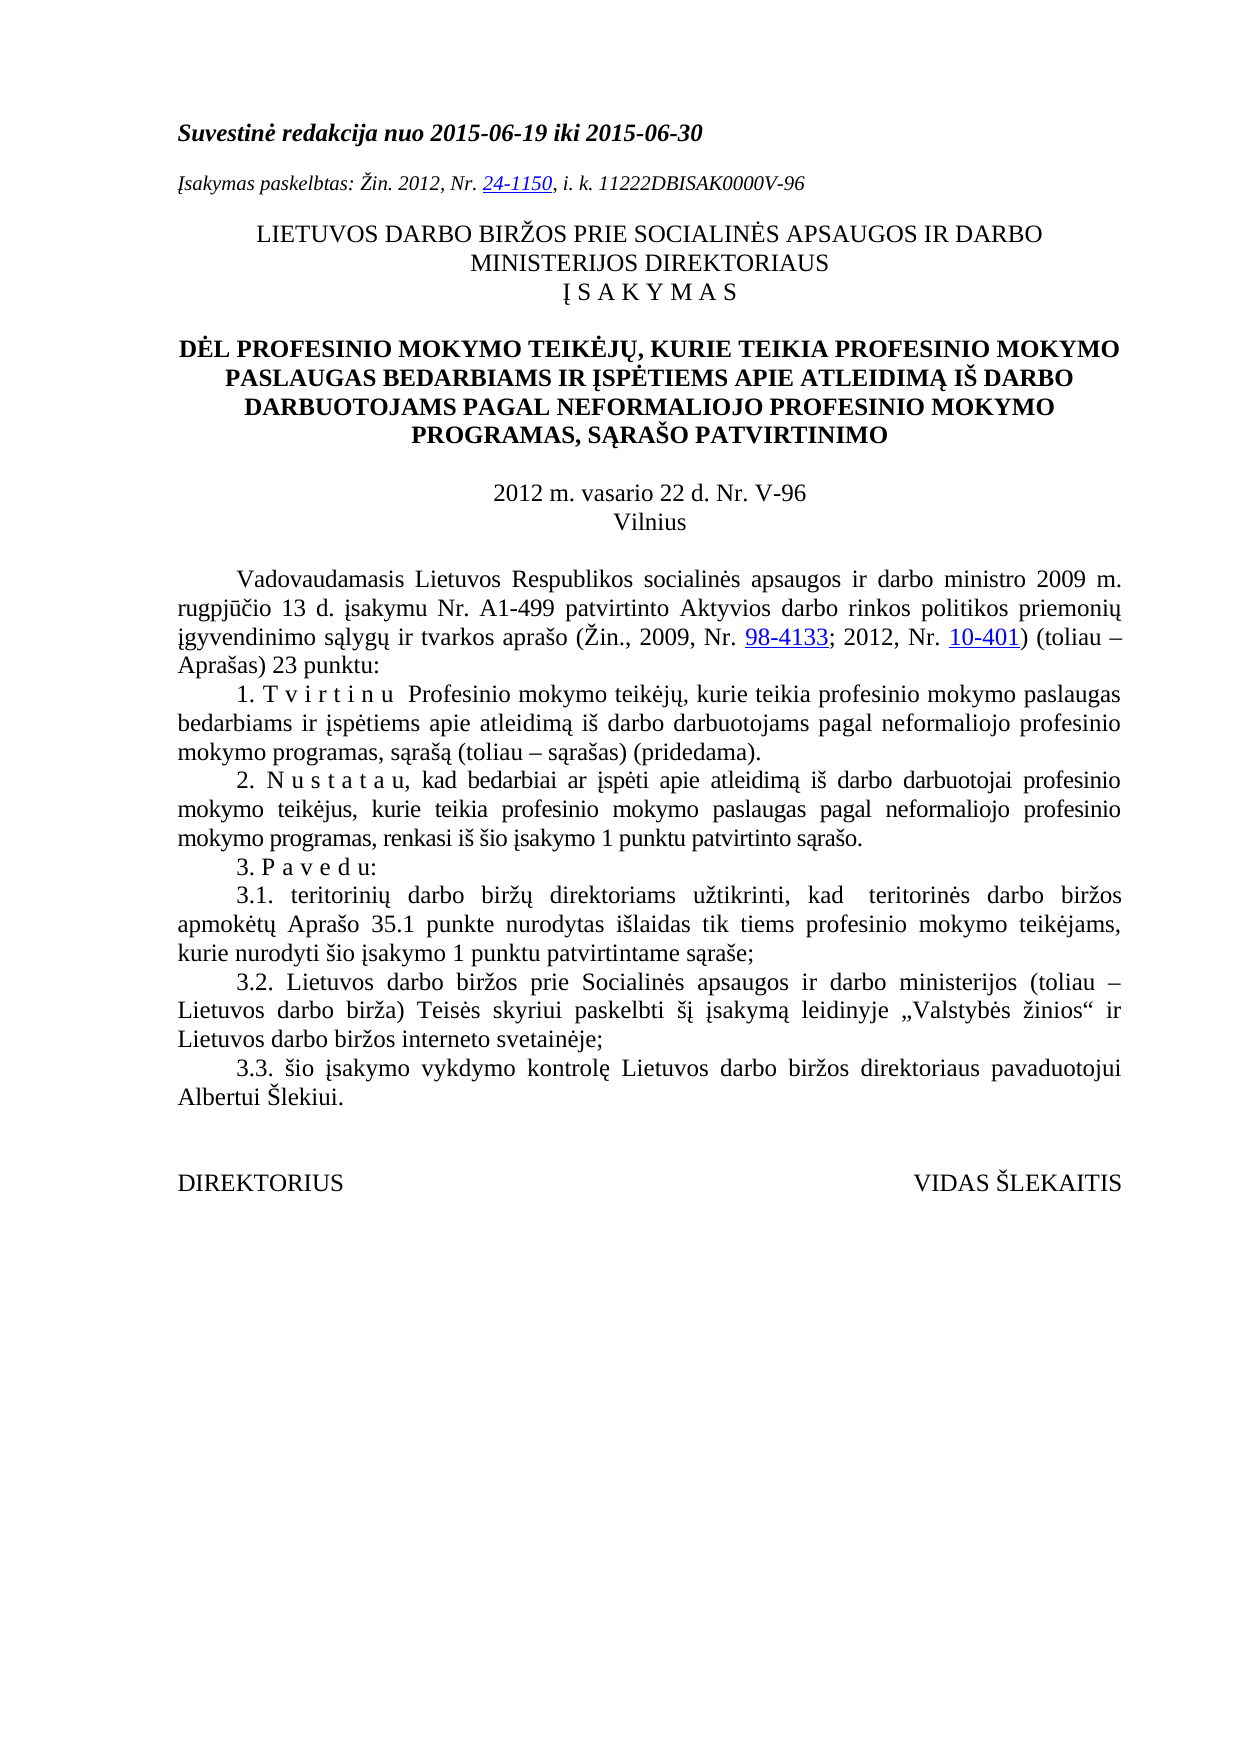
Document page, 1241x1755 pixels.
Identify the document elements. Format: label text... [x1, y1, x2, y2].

text Suvestinė redakcija nuo 2015-06-19 iki 2015-06-30 [177, 118, 1122, 147]
text LIETUVOS DARBO BIRŽOS prie socialinės apsaugos ir darbo ministerijos DIREKTORIAUS [177, 219, 1122, 277]
text 3.3. šio įsakymo vykdymo kontrolę Lietuvos darbo biržos direktoriaus pavaduotojui Albertui Šlekiui. [177, 1053, 1122, 1110]
text 3.2. Lietuvos darbo biržos prie Socialinės apsaugos ir darbo ministerijos (toliau – Lietuvos darbo birža) Teisės skyriui paskelbti šį įsakymą leidinyje „Valstybės žinios“ ir Lietuvos darbo biržos interneto svetainėje; [177, 967, 1122, 1053]
text 3.1. teritorinių darbo biržų direktoriams užtikrinti, kad teritorinės darbo biržos apmokėtų Aprašo 35.1 punkte nurodytas išlaidas tik tiems profesinio mokymo teikėjams, kurie nurodyti šio įsakymo 1 punktu patvirtintame sąraše; [177, 880, 1122, 967]
text Vilnius [177, 507, 1122, 535]
text Direktorius Vidas Šlekaitis [177, 1168, 1122, 1197]
text Į S A K Y M A S [177, 277, 1122, 305]
text Įsakymas paskelbtas: Žin. 2012, Nr. 24-1150, i. k. 11222DBISAK0000V-96 [177, 171, 1122, 195]
text 3. Pavedu: [177, 852, 1122, 880]
text 2012 m. vasario 22 d. Nr. V-96 [177, 478, 1122, 507]
text 2. Nustatau, kad bedarbiai ar įspėti apie atleidimą iš darbo darbuotojai profesinio mokymo teikėjus, kurie teikia profesinio mokymo paslaugas pagal neformaliojo profesinio mokymo programas, renkasi iš šio įsakymo 1 punktu patvirtinto sąrašo. [177, 765, 1122, 852]
text Vadovaudamasis Lietuvos Respublikos socialinės apsaugos ir darbo ministro 2009 m. rugpjūčio 13 d. įsakymu Nr. A1-499 patvirtinto Aktyvios darbo rinkos politikos priemonių įgyvendinimo sąlygų ir tvarkos aprašo (Žin., 2009, Nr. 98-4133; 2012, Nr. 10-401) (toliau – Aprašas) 23 punktu: [177, 564, 1122, 679]
text 1. Tvirtinu Profesinio mokymo teikėjų, kurie teikia profesinio mokymo paslaugas bedarbiams ir įspėtiems apie atleidimą iš darbo darbuotojams pagal neformaliojo profesinio mokymo programas, sąrašą (toliau – sąrašas) (pridedama). [177, 679, 1122, 765]
text DĖL Profesinio mokymo teikėjų, kurie teikia profesinio mokymo paslaugas bedarbiams ir įspėtiems apie atleidimą iš darbo darbuotojams pagal Neformaliojo profesinio mokymo programas, sąrašo patvirtinimo [177, 334, 1122, 449]
